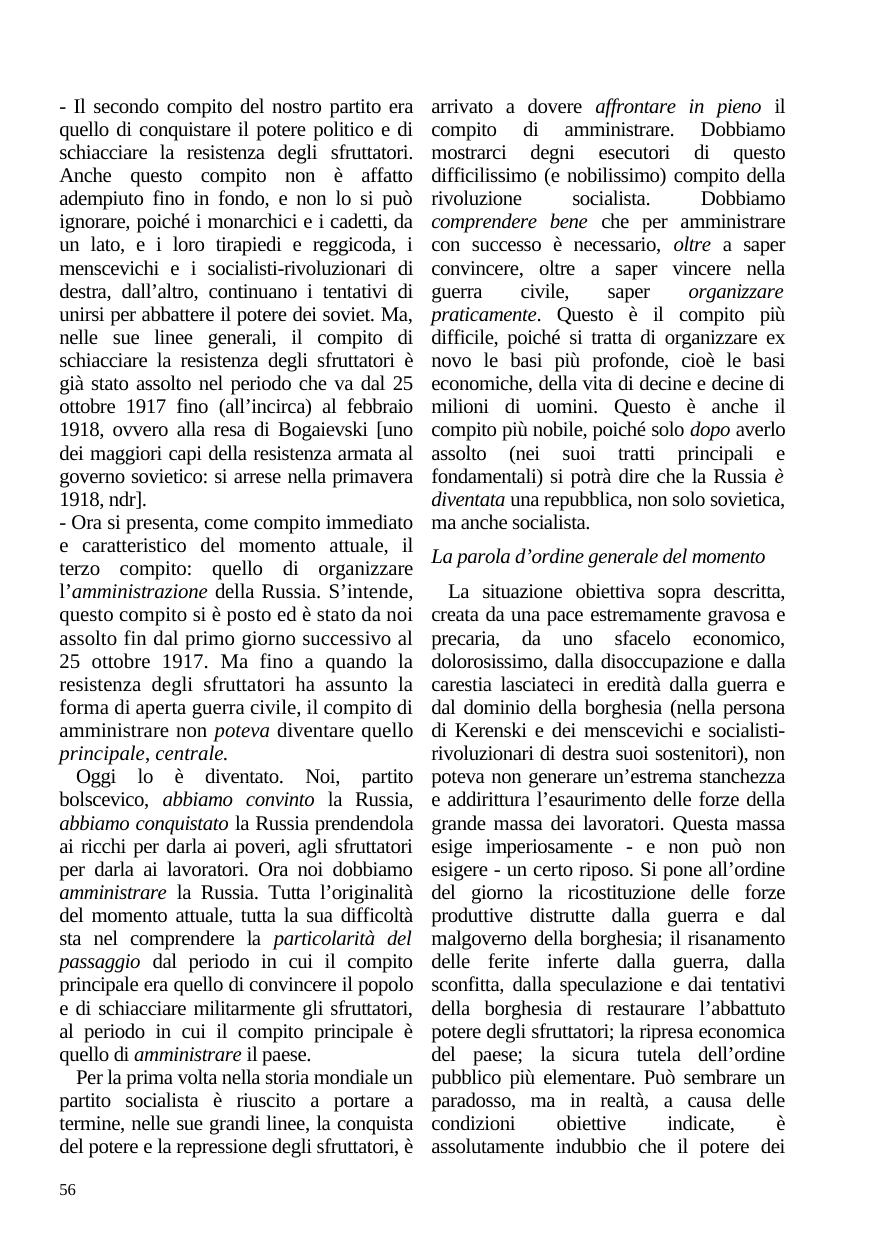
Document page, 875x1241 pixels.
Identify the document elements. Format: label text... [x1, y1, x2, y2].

text La parola d’ordine generale del momento [431, 545, 786, 568]
text La situazione obiettiva sopra descritta, creata da una pace estremamente gravosa e precaria, da uno sfacelo economico, dolorosissimo, dalla disoccupazione e dalla carestia lasciateci in eredità dalla guerra e dal dominio della borghesia (nella persona di Kerenski e dei menscevichi e socialisti-rivoluzionari di destra suoi sostenitori), non poteva non generare un’estrema stanchezza e addirittura l’esaurimento delle forze della grande massa dei lavoratori. Questa massa esige imperiosamente - e non può non esigere - un certo riposo. Si pone all’ordine del giorno la ricostituzione delle forze produttive distrutte dalla guerra e dal malgoverno della borghesia; il risanamento delle ferite inferte dalla guerra, dalla sconfitta, dalla speculazione e dai tentativi della borghesia di restaurare l’abbattuto potere degli sfruttatori; la ripresa economica del paese; la sicura tutela dell’ordine pubblico più elementare. Può sembrare un paradosso, ma in realtà, a causa delle condizioni obiettive indicate, è assolutamente indubbio che il potere dei [431, 580, 786, 1158]
text - Il secondo compito del nostro partito era quello di conquistare il potere politico e di schiacciare la resistenza degli sfruttatori. Anche questo compito non è affatto adempiuto fino in fondo, e non lo si può ignorare, poiché i monarchici e i cadetti, da un lato, e i loro tirapiedi e reggicoda, i menscevichi e i socialisti-rivoluzionari di destra, dall’altro, continuano i tentativi di unirsi per abbattere il potere dei soviet. Ma, nelle sue linee generali, il compito di schiacciare la resistenza degli sfruttatori è già stato assolto nel periodo che va dal 25 ottobre 1917 fino (all’incirca) al febbraio 1918, ovvero alla resa di Bogaievski [uno dei maggiori capi della resistenza armata al governo sovietico: si arrese nella primavera 1918, ndr]. [59, 94, 413, 511]
text arrivato a dovere affrontare in pieno il compito di amministrare. Dobbiamo mostrarci degni esecutori di questo difficilissimo (e nobilissimo) compito della rivoluzione socialista. Dobbiamo comprendere bene che per amministrare con successo è necessario, oltre a saper convincere, oltre a saper vincere nella guerra civile, saper organizzare praticamente. Questo è il compito più difficile, poiché si tratta di organizzare ex novo le basi più profonde, cioè le basi economiche, della vita di decine e decine di milioni di uomini. Questo è anche il compito più nobile, poiché solo dopo averlo assolto (nei suoi tratti principali e fondamentali) si potrà dire che la Russia è diventata una repubblica, non solo sovietica, ma anche socialista. [431, 94, 786, 534]
text Per la prima volta nella storia mondiale un partito socialista è riuscito a portare a termine, nelle sue grandi linee, la conquista del potere e la repressione degli sfruttatori, è [59, 1066, 413, 1158]
text Oggi lo è diventato. Noi, partito bolscevico, abbiamo convinto la Russia, abbiamo conquistato la Russia prendendola ai ricchi per darla ai poveri, agli sfruttatori per darla ai lavoratori. Ora noi dobbiamo amministrare la Russia. Tutta l’originalità del momento attuale, tutta la sua difficoltà sta nel comprendere la particolarità del passaggio dal periodo in cui il compito principale era quello di convincere il popolo e di schiacciare militarmente gli sfruttatori, al periodo in cui il compito principale è quello di amministrare il paese. [59, 765, 413, 1066]
text - Ora si presenta, come compito immediato e caratteristico del momento attuale, il terzo compito: quello di organizzare l’amministrazione della Russia. S’intende, questo compito si è posto ed è stato da noi assolto fin dal primo giorno successivo al 25 ottobre 1917. Ma fino a quando la resistenza degli sfruttatori ha assunto la forma di aperta guerra civile, il compito di amministrare non poteva diventare quello principale, centrale. [59, 511, 413, 765]
